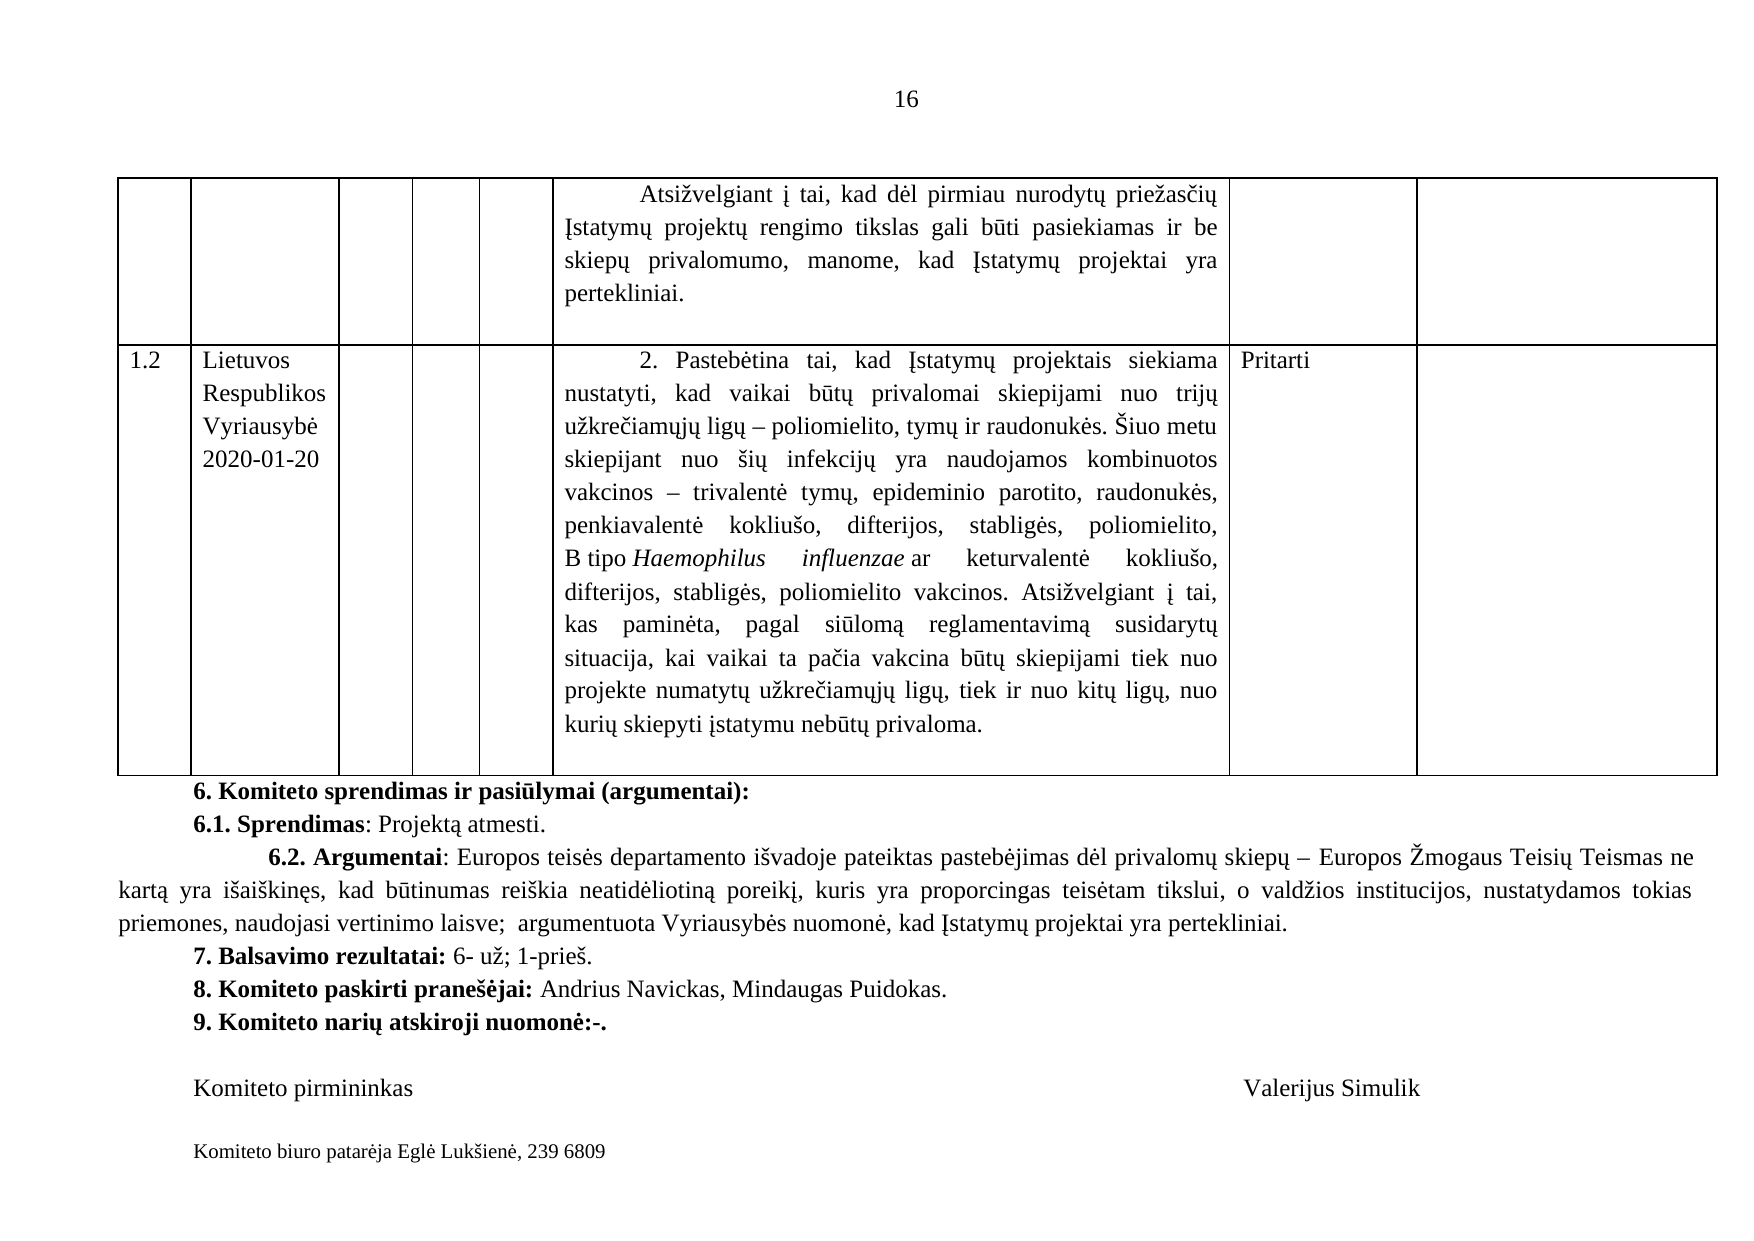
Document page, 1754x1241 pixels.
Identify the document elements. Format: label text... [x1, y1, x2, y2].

table_cell [340, 179, 412, 344]
table_cell [413, 179, 479, 344]
table_cell [480, 179, 552, 344]
text Komiteto biuro patarėja Eglė Lukšienė, 239 6809 [118, 1139, 1694, 1163]
text 7. Balsavimo rezultatai: 6- už; 1-prieš. [118, 941, 1694, 970]
table_cell [1418, 179, 1716, 344]
table_cell [480, 346, 552, 775]
text 9. Komiteto narių atskiroji nuomonė:-. [118, 1007, 1694, 1036]
table_cell [413, 346, 479, 775]
table_cell Pritarti [1230, 346, 1416, 775]
text 6.2. Argumentai: Europos teisės departamento išvadoje pateiktas pastebėjimas dėl privalomų skiepų – Europos Žmogaus Teisių Teismas ne kartą yra išaiškinęs, kad būtinumas reiškia neatidėliotiną poreikį, kuris yra proporcingas teisėtam tikslui, o valdžios institucijos, nustatydamos tokias priemones, naudojasi vertinimo laisve; argumentuota Vyriausybės nuomonė, kad Įstatymų projektai yra pertekliniai. [118, 842, 1694, 937]
table_cell [1418, 346, 1716, 775]
table_cell [1230, 179, 1416, 344]
table_cell [192, 179, 338, 344]
table_cell 1.2 [119, 346, 190, 775]
table_cell Lietuvos Respublikos Vyriausybė 2020-01-20 [192, 346, 338, 775]
text 8. Komiteto paskirti pranešėjai: Andrius Navickas, Mindaugas Puidokas. [118, 974, 1694, 1003]
text 6. Komiteto sprendimas ir pasiūlymai (argumentai): [193, 776, 1694, 805]
text Komiteto pirmininkas Valerijus Simulik [118, 1073, 1694, 1102]
table_cell [119, 179, 190, 344]
table_cell 2. Pastebėtina tai, kad Įstatymų projektais siekiama nustatyti, kad vaikai būtų privalomai skiepijami nuo trijų užkrečiamųjų ligų – poliomielito, tymų ir raudonukės. Šiuo metu skiepijant nuo šių infekcijų yra naudojamos kombinuotos vakcinos – trivalentė tymų, epideminio parotito, raudonukės, penkiavalentė kokliušo, difterijos, stabligės, poliomielito, B tipo Haemophilus influenzae ar keturvalentė kokliušo, difterijos, stabligės, poliomielito vakcinos. Atsižvelgiant į tai, kas paminėta, pagal siūlomą reglamentavimą susidarytų situacija, kai vaikai ta pačia vakcina būtų skiepijami tiek nuo projekte numatytų užkrečiamųjų ligų, tiek ir nuo kitų ligų, nuo kurių skiepyti įstatymu nebūtų privaloma. [554, 346, 1229, 775]
text 6.1. Sprendimas: Projektą atmesti. [193, 809, 1694, 838]
table_cell [340, 346, 412, 775]
table_cell Atsižvelgiant į tai, kad dėl pirmiau nurodytų priežasčių Įstatymų projektų rengimo tikslas gali būti pasiekiamas ir be skiepų privalomumo, manome, kad Įstatymų projektai yra pertekliniai. [554, 179, 1229, 344]
